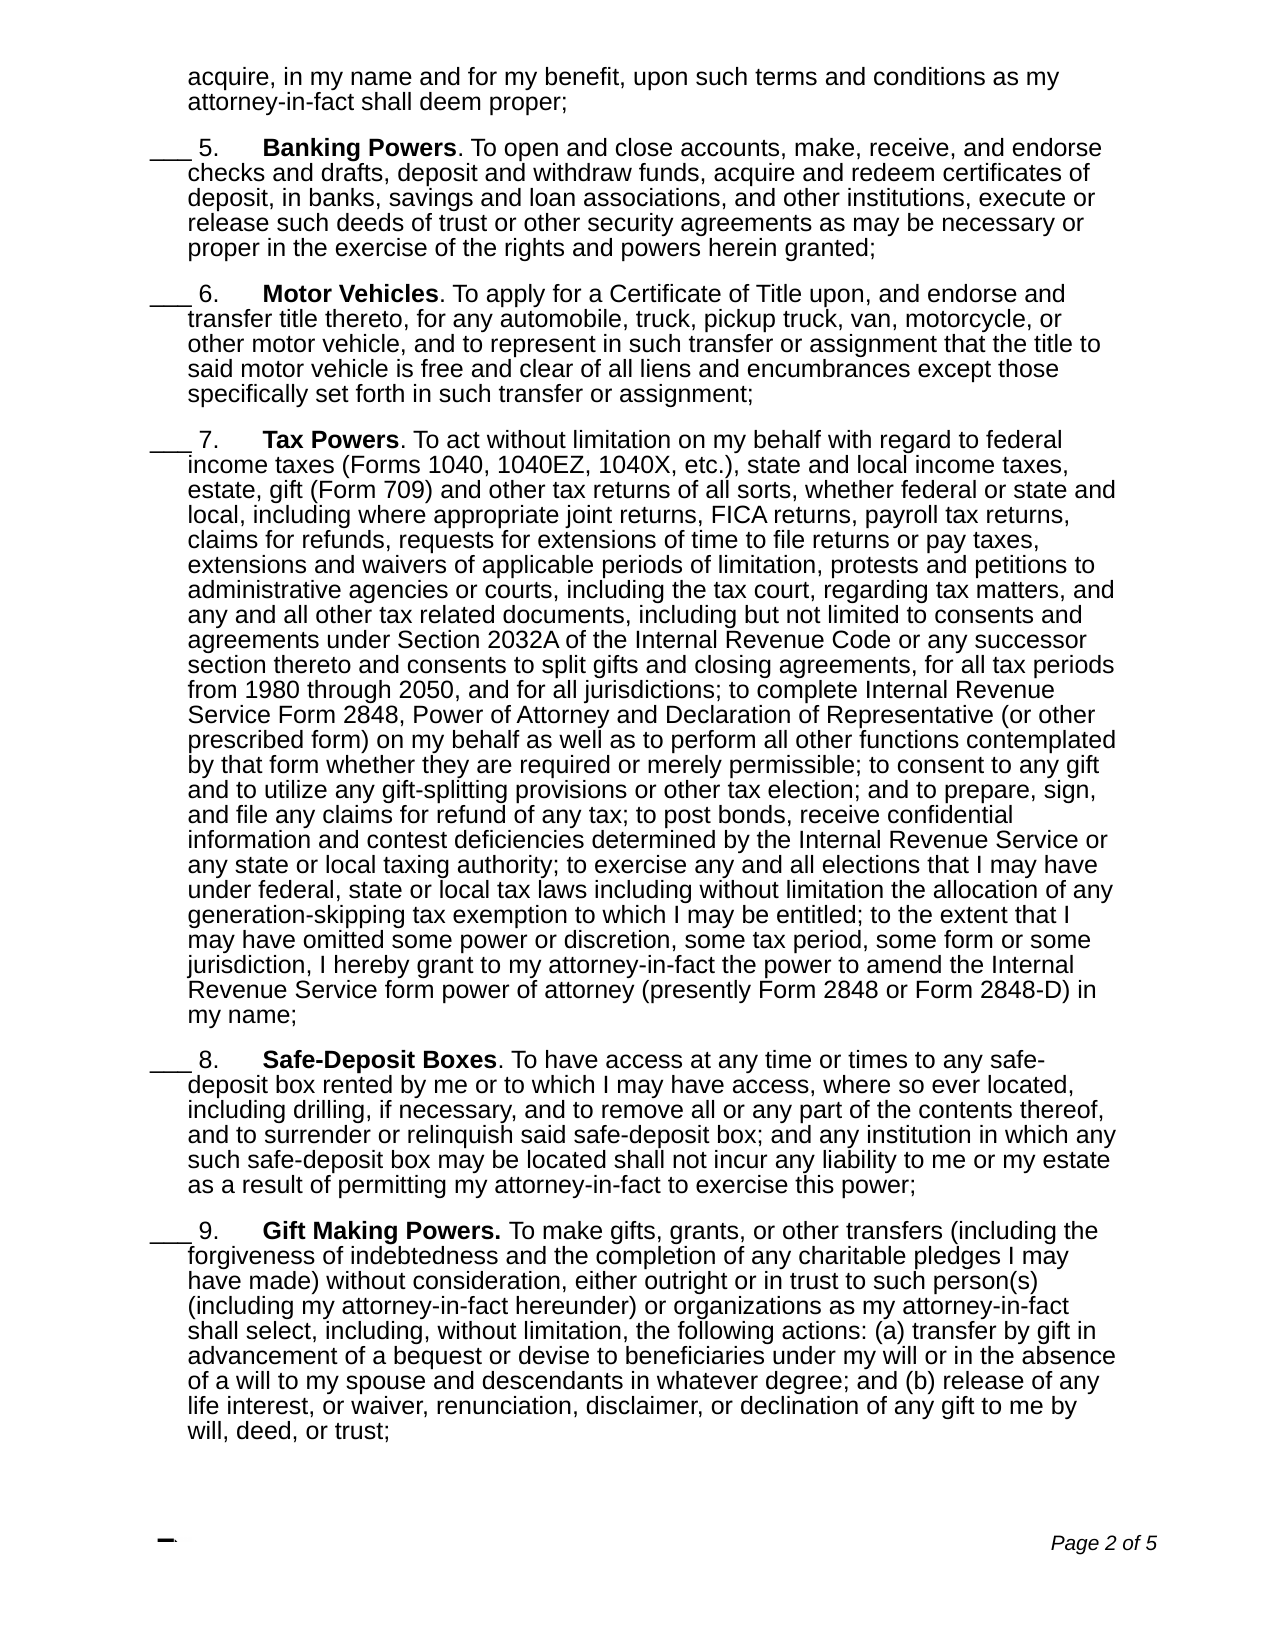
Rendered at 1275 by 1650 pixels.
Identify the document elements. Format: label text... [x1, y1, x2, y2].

list ___ 9. Gift Making Powers. To make gifts, grants, or other transfers (including the forgiveness of indebtedness and the completion of any charitable pledges I may have made) without consideration, either outright or in trust to such person(s) (including my attorney-in-fact hereunder) or organizations as my attorney-in-fact shall select, including, without limitation, the following actions: (a) transfer by gift in advancement of a bequest or devise to beneficiaries under my will or in the absence of a will to my spouse and descendants in whatever degree; and (b) release of any life interest, or waiver, renunciation, disclaimer, or declination of any gift to me by will, deed, or trust; [150, 1220, 1125, 1445]
list ___ 5. Banking Powers. To open and close accounts, make, receive, and endorse checks and drafts, deposit and withdraw funds, acquire and redeem certificates of deposit, in banks, savings and loan associations, and other institutions, execute or release such deeds of trust or other security agreements as may be necessary or proper in the exercise of the rights and powers herein granted; [150, 136, 1125, 261]
list ___ 6. Motor Vehicles. To apply for a Certificate of Title upon, and endorse and transfer title thereto, for any automobile, truck, pickup truck, van, motorcycle, or other motor vehicle, and to represent in such transfer or assignment that the title to said motor vehicle is free and clear of all liens and encumbrances except those specifically set forth in such transfer or assignment; [150, 282, 1125, 407]
list acquire, in my name and for my benefit, upon such terms and conditions as my attorney-in-fact shall deem proper; [150, 66, 1125, 116]
list ___ 8. Safe-Deposit Boxes. To have access at any time or times to any safe-deposit box rented by me or to which I may have access, where so ever located, including drilling, if necessary, and to remove all or any part of the contents thereof, and to surrender or relinquish said safe-deposit box; and any institution in which any such safe-deposit box may be located shall not incur any liability to me or my estate as a result of permitting my attorney-in-fact to exercise this power; [150, 1049, 1125, 1199]
list ___ 7. Tax Powers. To act without limitation on my behalf with regard to federal income taxes (Forms 1040, 1040EZ, 1040X, etc.), state and local income taxes, estate, gift (Form 709) and other tax returns of all sorts, whether federal or state and local, including where appropriate joint returns, FICA returns, payroll tax returns, claims for refunds, requests for extensions of time to file returns or pay taxes, extensions and waivers of applicable periods of limitation, protests and petitions to administrative agencies or courts, including the tax court, regarding tax matters, and any and all other tax related documents, including but not limited to consents and agreements under Section 2032A of the Internal Revenue Code or any successor section thereto and consents to split gifts and closing agreements, for all tax periods from 1980 through 2050, and for all jurisdictions; to complete Internal Revenue Service Form 2848, Power of Attorney and Declaration of Representative (or other prescribed form) on my behalf as well as to perform all other functions contemplated by that form whether they are required or merely permissible; to consent to any gift and to utilize any gift-splitting provisions or other tax election; and to prepare, sign, and file any claims for refund of any tax; to post bonds, receive confidential information and contest deficiencies determined by the Internal Revenue Service or any state or local taxing authority; to exercise any and all elections that I may have under federal, state or local tax laws including without limitation the allocation of any generation-skipping tax exemption to which I may be entitled; to the extent that I may have omitted some power or discretion, some tax period, some form or some jurisdiction, I hereby grant to my attorney-in-fact the power to amend the Internal Revenue Service form power of attorney (presently Form 2848 or Form 2848-D) in my name; [150, 428, 1125, 1028]
